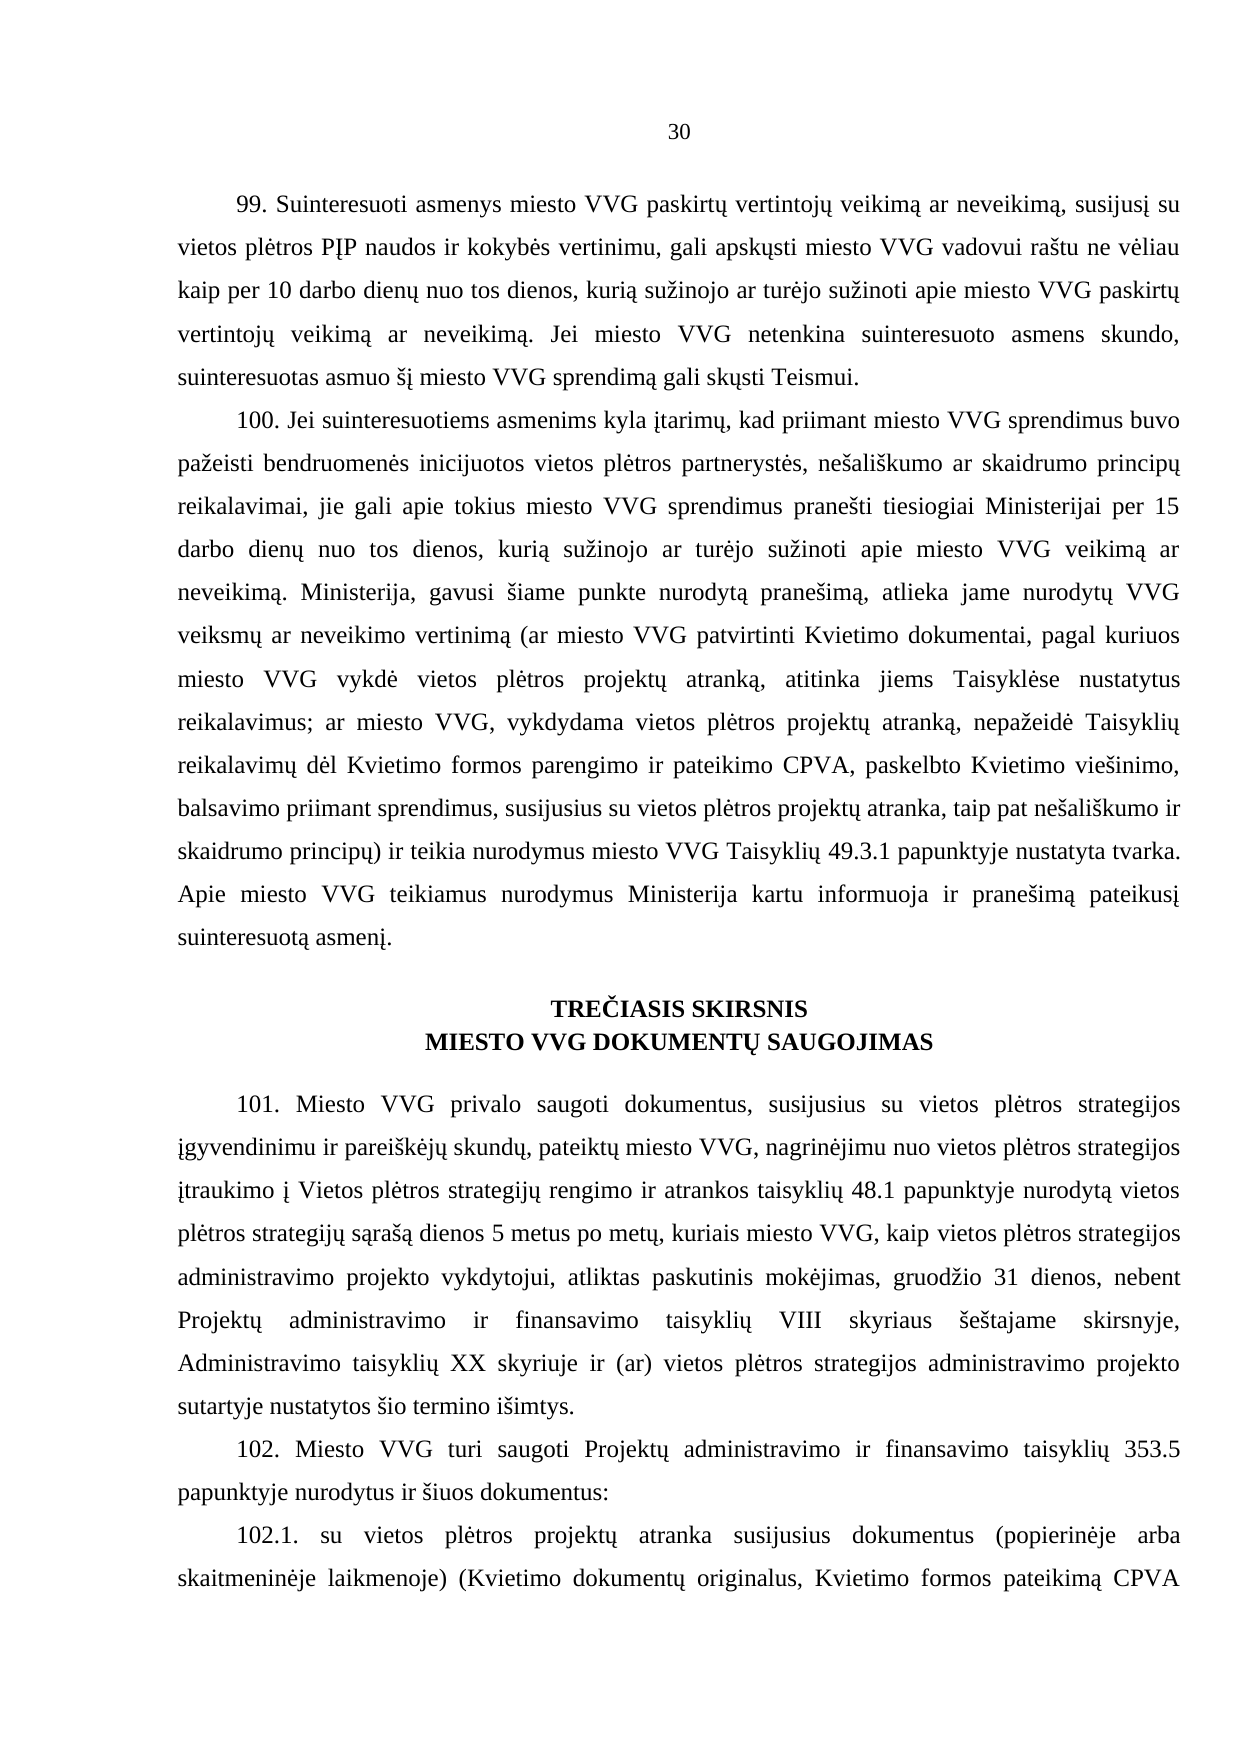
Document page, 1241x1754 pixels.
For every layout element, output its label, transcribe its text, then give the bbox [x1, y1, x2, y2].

text 102.1. su vietos plėtros projektų atranka susijusius dokumentus (popierinėje arba skaitmeninėje laikmenoje) (Kvietimo dokumentų originalus, Kvietimo formos pateikimą CPVA [177, 1520, 1181, 1592]
text MIESTO VVG DOKUMENTŲ SAUGOJIMAS [177, 1027, 1181, 1056]
text 99. Suinteresuoti asmenys miesto VVG paskirtų vertintojų veikimą ar neveikimą, susijusį su vietos plėtros PĮP naudos ir kokybės vertinimu, gali apskųsti miesto VVG vadovui raštu ne vėliau kaip per 10 darbo dienų nuo tos dienos, kurią sužinojo ar turėjo sužinoti apie miesto VVG paskirtų vertintojų veikimą ar neveikimą. Jei miesto VVG netenkina suinteresuoto asmens skundo, suinteresuotas asmuo šį miesto VVG sprendimą gali skųsti Teismui. [177, 189, 1181, 391]
text 102. Miesto VVG turi saugoti Projektų administravimo ir finansavimo taisyklių 353.5 papunktyje nurodytus ir šiuos dokumentus: [177, 1434, 1181, 1506]
text 100. Jei suinteresuotiems asmenims kyla įtarimų, kad priimant miesto VVG sprendimus buvo pažeisti bendruomenės inicijuotos vietos plėtros partnerystės, nešališkumo ar skaidrumo principų reikalavimai, jie gali apie tokius miesto VVG sprendimus pranešti tiesiogiai Ministerijai per 15 darbo dienų nuo tos dienos, kurią sužinojo ar turėjo sužinoti apie miesto VVG veikimą ar neveikimą. Ministerija, gavusi šiame punkte nurodytą pranešimą, atlieka jame nurodytų VVG veiksmų ar neveikimo vertinimą (ar miesto VVG patvirtinti Kvietimo dokumentai, pagal kuriuos miesto VVG vykdė vietos plėtros projektų atranką, atitinka jiems Taisyklėse nustatytus reikalavimus; ar miesto VVG, vykdydama vietos plėtros projektų atranką, nepažeidė Taisyklių reikalavimų dėl Kvietimo formos parengimo ir pateikimo CPVA, paskelbto Kvietimo viešinimo, balsavimo priimant sprendimus, susijusius su vietos plėtros projektų atranka, taip pat nešališkumo ir skaidrumo principų) ir teikia nurodymus miesto VVG Taisyklių 49.3.1 papunktyje nustatyta tvarka. Apie miesto VVG teikiamus nurodymus Ministerija kartu informuoja ir pranešimą pateikusį suinteresuotą asmenį. [177, 405, 1181, 951]
text TREČIASIS SKIRSNIS [177, 994, 1181, 1023]
text 101. Miesto VVG privalo saugoti dokumentus, susijusius su vietos plėtros strategijos įgyvendinimu ir pareiškėjų skundų, pateiktų miesto VVG, nagrinėjimu nuo vietos plėtros strategijos įtraukimo į Vietos plėtros strategijų rengimo ir atrankos taisyklių 48.1 papunktyje nurodytą vietos plėtros strategijų sąrašą dienos 5 metus po metų, kuriais miesto VVG, kaip vietos plėtros strategijos administravimo projekto vykdytojui, atliktas paskutinis mokėjimas, gruodžio 31 dienos, nebent Projektų administravimo ir finansavimo taisyklių VIII skyriaus šeštajame skirsnyje, Administravimo taisyklių XX skyriuje ir (ar) vietos plėtros strategijos administravimo projekto sutartyje nustatytos šio termino išimtys. [177, 1089, 1181, 1420]
